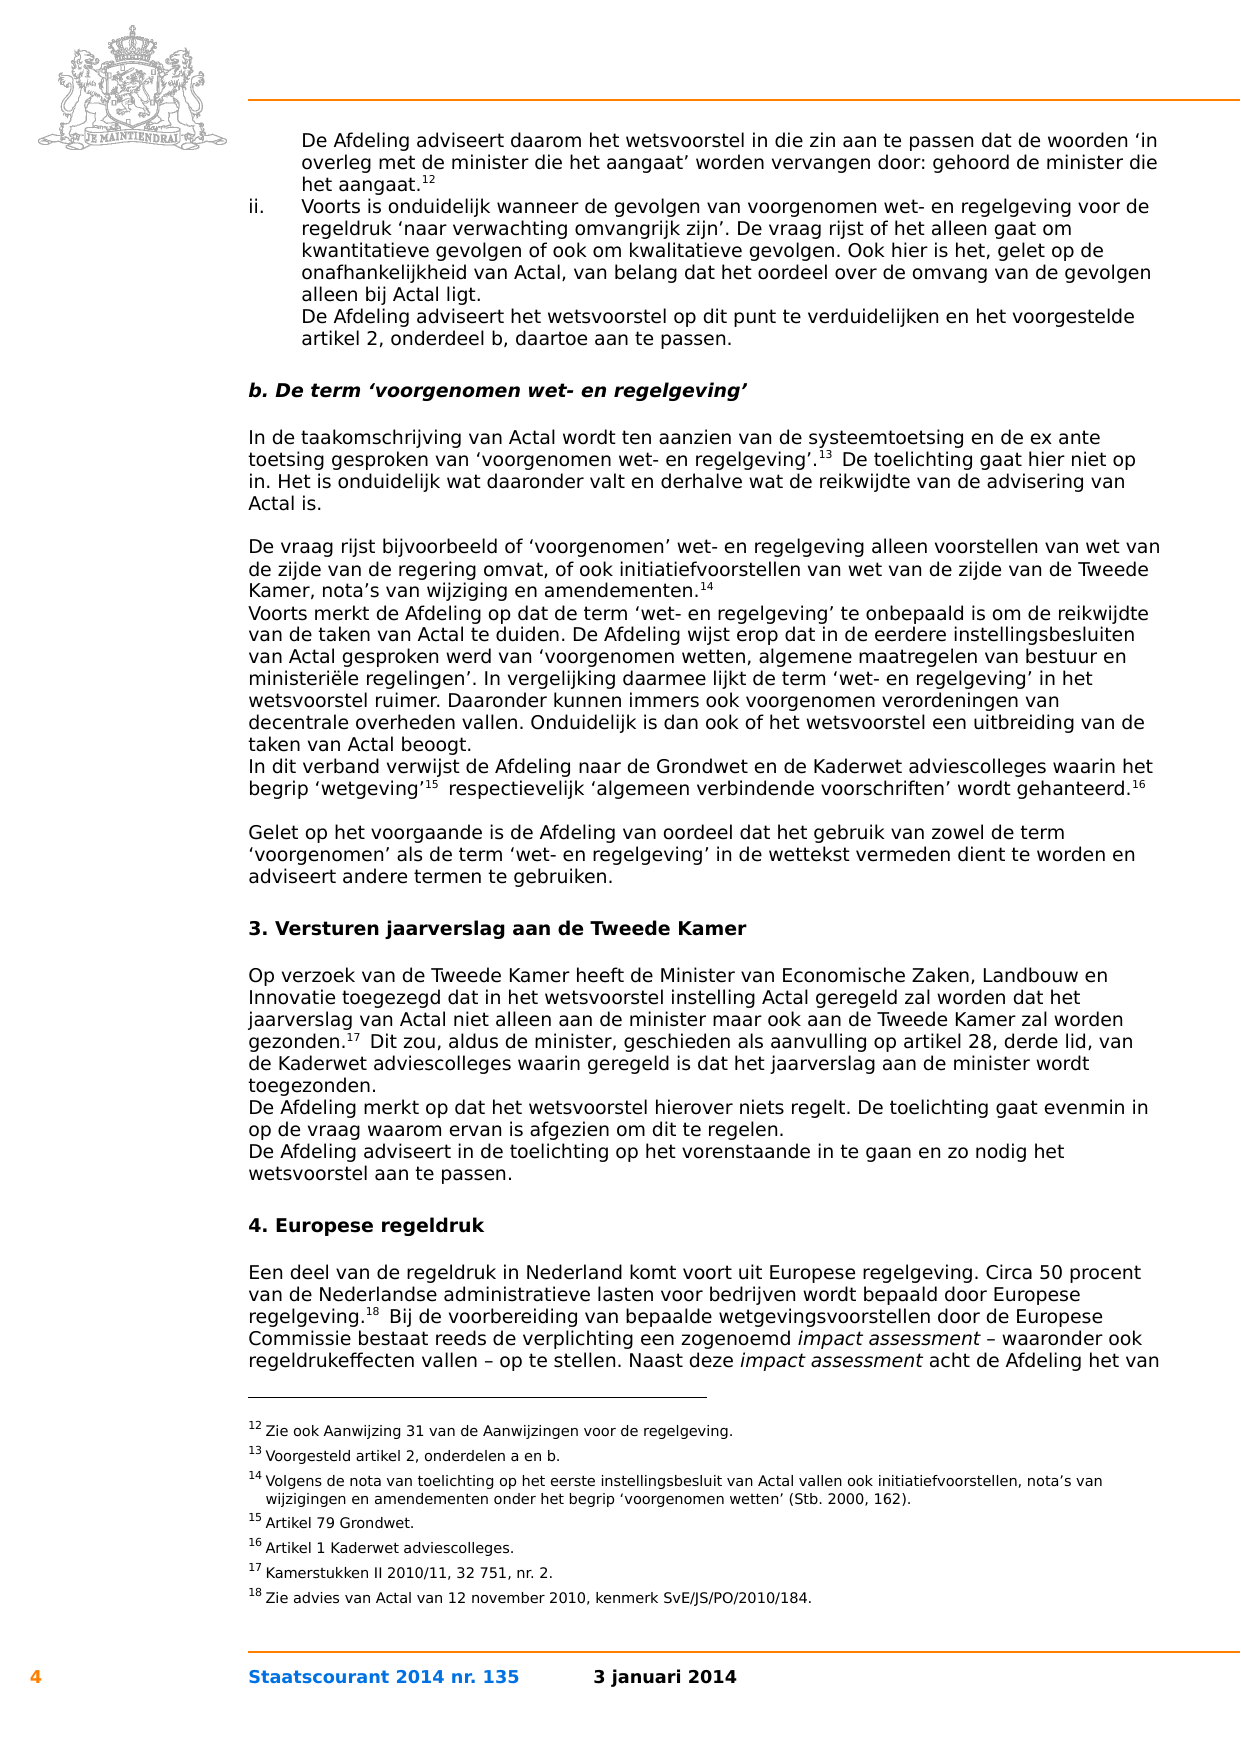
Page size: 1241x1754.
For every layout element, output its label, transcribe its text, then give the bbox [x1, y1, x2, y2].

picture [38, 25, 227, 150]
text De vraag rijst bijvoorbeeld of ‘voorgenomen’ wet- en regelgeving alleen voorstellen van wet van de zijde van de regering omvat, of ook initiatiefvoorstellen van wet van de zijde van de Tweede Kamer, nota’s van wijziging en amendementen. [248, 536, 1163, 602]
text ii. Voorts is onduidelijk wanneer de gevolgen van voorgenomen wet- en regelgeving voor de regeldruk ‘naar verwachting omvangrijk zijn’. De vraag rijst of het alleen gaat om kwantitatieve gevolgen of ook om kwalitatieve gevolgen. Ook hier is het, gelet op de onafhankelijkheid van Actal, van belang dat het oordeel over de omvang van de gevolgen alleen bij Actal ligt. [248, 196, 1163, 306]
text Voorgesteld artikel 2, onderdelen a en b. [248, 1444, 1163, 1466]
text Zie advies van Actal van 12 november 2010, kenmerk SvE/JS/PO/2010/184. [248, 1586, 1163, 1608]
text De Afdeling adviseert in de toelichting op het vorenstaande in te gaan en zo nodig het wetsvoorstel aan te passen. [248, 1141, 1163, 1185]
text Artikel 79 Grondwet. [248, 1511, 1163, 1533]
text Zie ook Aanwijzing 31 van de Aanwijzingen voor de regelgeving. [248, 1419, 1163, 1441]
text De Afdeling adviseert daarom het wetsvoorstel in die zin aan te passen dat de woorden ‘in overleg met de minister die het aangaat’ worden vervangen door: gehoord de minister die het aangaat. [301, 130, 1163, 196]
text Een deel van de regeldruk in Nederland komt voort uit Europese regelgeving. Circa 50 procent van de Nederlandse administratieve lasten voor bedrijven wordt bepaald door Europese regelgeving. Bij de voorbereiding van bepaalde wetgevingsvoorstellen door de Europese Commissie bestaat reeds de verplichting een zogenoemd impact assessment – waaronder ook regeldrukeffecten vallen – op te stellen. Naast deze impact assessment acht de Afdeling het van [248, 1262, 1163, 1372]
text Voorts merkt de Afdeling op dat de term ‘wet- en regelgeving’ te onbepaald is om de reikwijdte van de taken van Actal te duiden. De Afdeling wijst erop dat in de eerdere instellingsbesluiten van Actal gesproken werd van ‘voorgenomen wetten, algemene maatregelen van bestuur en ministeriële regelingen’. In vergelijking daarmee lijkt de term ‘wet- en regelgeving’ in het wetsvoorstel ruimer. Daaronder kunnen immers ook voorgenomen verordeningen van decentrale overheden vallen. Onduidelijk is dan ook of het wetsvoorstel een uitbreiding van de taken van Actal beoogt. [248, 602, 1163, 756]
text Volgens de nota van toelichting op het eerste instellingsbesluit van Actal vallen ook initiatiefvoorstellen, nota’s van wijzigingen en amendementen onder het begrip ‘voorgenomen wetten’ (Stb. 2000, 162). [248, 1469, 1163, 1508]
text De Afdeling merkt op dat het wetsvoorstel hierover niets regelt. De toelichting gaat evenmin in op de vraag waarom ervan is afgezien om dit te regelen. [248, 1097, 1163, 1141]
text In dit verband verwijst de Afdeling naar de Grondwet en de Kaderwet adviescolleges waarin het begrip ‘wetgeving’ respectievelijk ‘algemeen verbindende voorschriften’ wordt gehanteerd. [248, 756, 1163, 800]
text Gelet op het voorgaande is de Afdeling van oordeel dat het gebruik van zowel de term ‘voorgenomen’ als de term ‘wet- en regelgeving’ in de wettekst vermeden dient te worden en adviseert andere termen te gebruiken. [248, 822, 1163, 888]
text Op verzoek van de Tweede Kamer heeft de Minister van Economische Zaken, Landbouw en Innovatie toegezegd dat in het wetsvoorstel instelling Actal geregeld zal worden dat het jaarverslag van Actal niet alleen aan de minister maar ook aan de Tweede Kamer zal worden gezonden. Dit zou, aldus de minister, geschieden als aanvulling op artikel 28, derde lid, van de Kaderwet adviescolleges waarin geregeld is dat het jaarverslag aan de minister wordt toegezonden. [248, 965, 1163, 1097]
text Artikel 1 Kaderwet adviescolleges. [248, 1536, 1163, 1558]
text In de taakomschrijving van Actal wordt ten aanzien van de systeemtoetsing en de ex ante toetsing gesproken van ‘voorgenomen wet- en regelgeving’. De toelichting gaat hier niet op in. Het is onduidelijk wat daaronder valt en derhalve wat de reikwijdte van de advisering van Actal is. [248, 427, 1163, 514]
text De Afdeling adviseert het wetsvoorstel op dit punt te verduidelijken en het voorgestelde artikel 2, onderdeel b, daartoe aan te passen. [301, 306, 1163, 350]
subtitle 3. Versturen jaarverslag aan de Tweede Kamer [248, 918, 1163, 940]
subtitle b. De term ‘voorgenomen wet- en regelgeving’ [248, 380, 1163, 402]
text Kamerstukken II 2010/11, 32 751, nr. 2. [248, 1561, 1163, 1583]
subtitle 4. Europese regeldruk [248, 1215, 1163, 1237]
